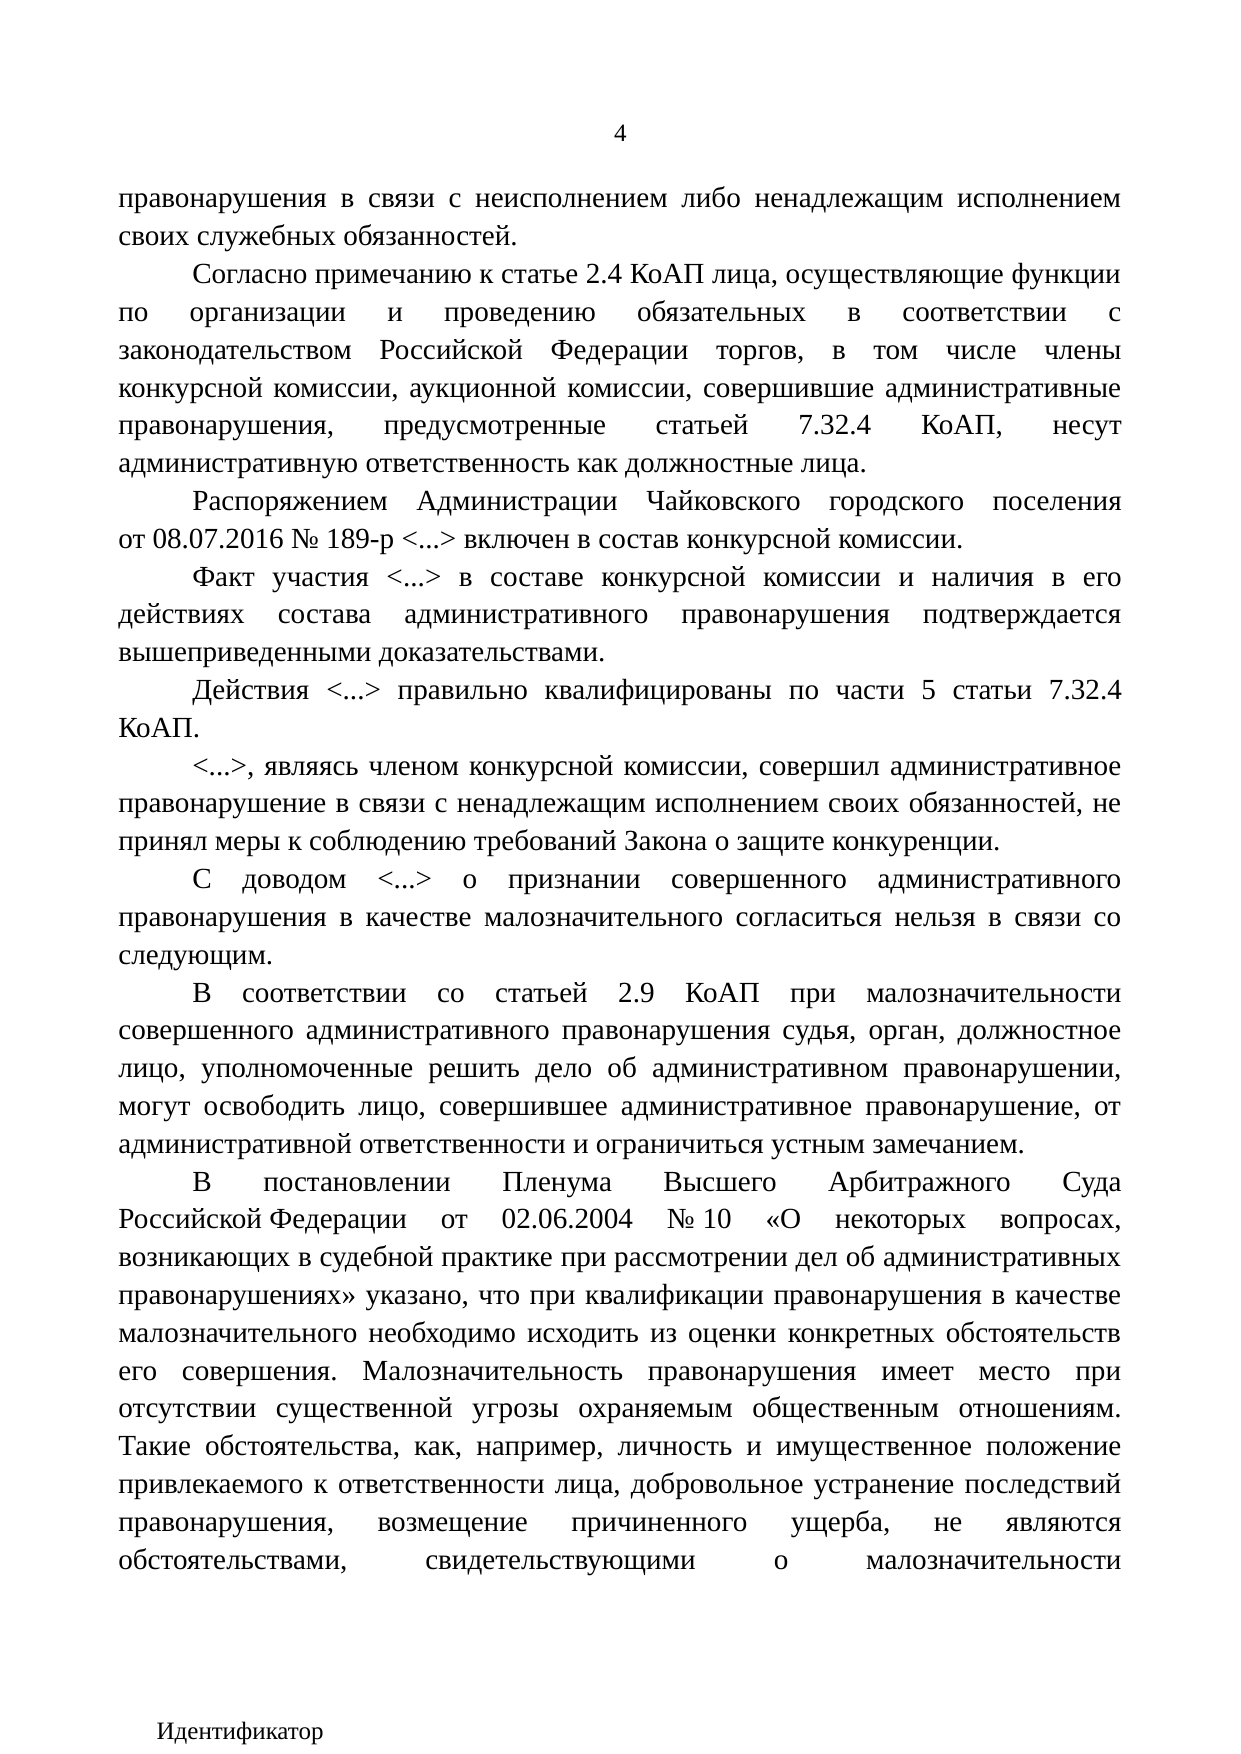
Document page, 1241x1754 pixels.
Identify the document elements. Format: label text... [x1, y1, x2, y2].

text Факт участия <...> в составе конкурсной комиссии и наличия в его действиях состава административного правонарушения подтверждается вышеприведенными доказательствами. [118, 554, 1122, 668]
text С доводом <...> о признании совершенного административного правонарушения в качестве малозначительного согласиться нельзя в связи со следующим. [118, 857, 1122, 970]
text <...>, являясь членом конкурсной комиссии, совершил административное правонарушение в связи с ненадлежащим исполнением своих обязанностей, не принял меры к соблюдению требований Закона о защите конкуренции. [118, 743, 1122, 857]
text Распоряжением Администрации Чайковского городского поселения от 08.07.2016 № 189-р <...> включен в состав конкурсной комиссии. [118, 479, 1122, 554]
text Действия <...> правильно квалифицированы по части 5 статьи 7.32.4 КоАП. [118, 668, 1122, 743]
text В соответствии со статьей 2.9 КоАП при малозначительности совершенного административного правонарушения судья, орган, должностное лицо, уполномоченные решить дело об административном правонарушении, могут освободить лицо, совершившее административное правонарушение, от административной ответственности и ограничиться устным замечанием. [118, 970, 1122, 1159]
text Согласно примечанию к статье 2.4 КоАП лица, осуществляющие функции по организации и проведению обязательных в соответствии с законодательством Российской Федерации торгов, в том числе члены конкурсной комиссии, аукционной комиссии, совершившие административные правонарушения, предусмотренные статьей 7.32.4 КоАП, несут административную ответственность как должностные лица. [118, 252, 1122, 479]
text В постановлении Пленума Высшего Арбитражного Суда Российской Федерации от 02.06.2004 № 10 «О некоторых вопросах, возникающих в судебной практике при рассмотрении дел об административных правонарушениях» указано, что при квалификации правонарушения в качестве малозначительного необходимо исходить из оценки конкретных обстоятельств его совершения. Малозначительность правонарушения имеет место при отсутствии существенной угрозы охраняемым общественным отношениям. Такие обстоятельства, как, например, личность и имущественное положение привлекаемого к ответственности лица, добровольное устранение последствий правонарушения, возмещение причиненного ущерба, не являются обстоятельствами, свидетельствующими о малозначительности [118, 1159, 1122, 1575]
text правонарушения в связи с неисполнением либо ненадлежащим исполнением своих служебных обязанностей. [118, 176, 1122, 252]
